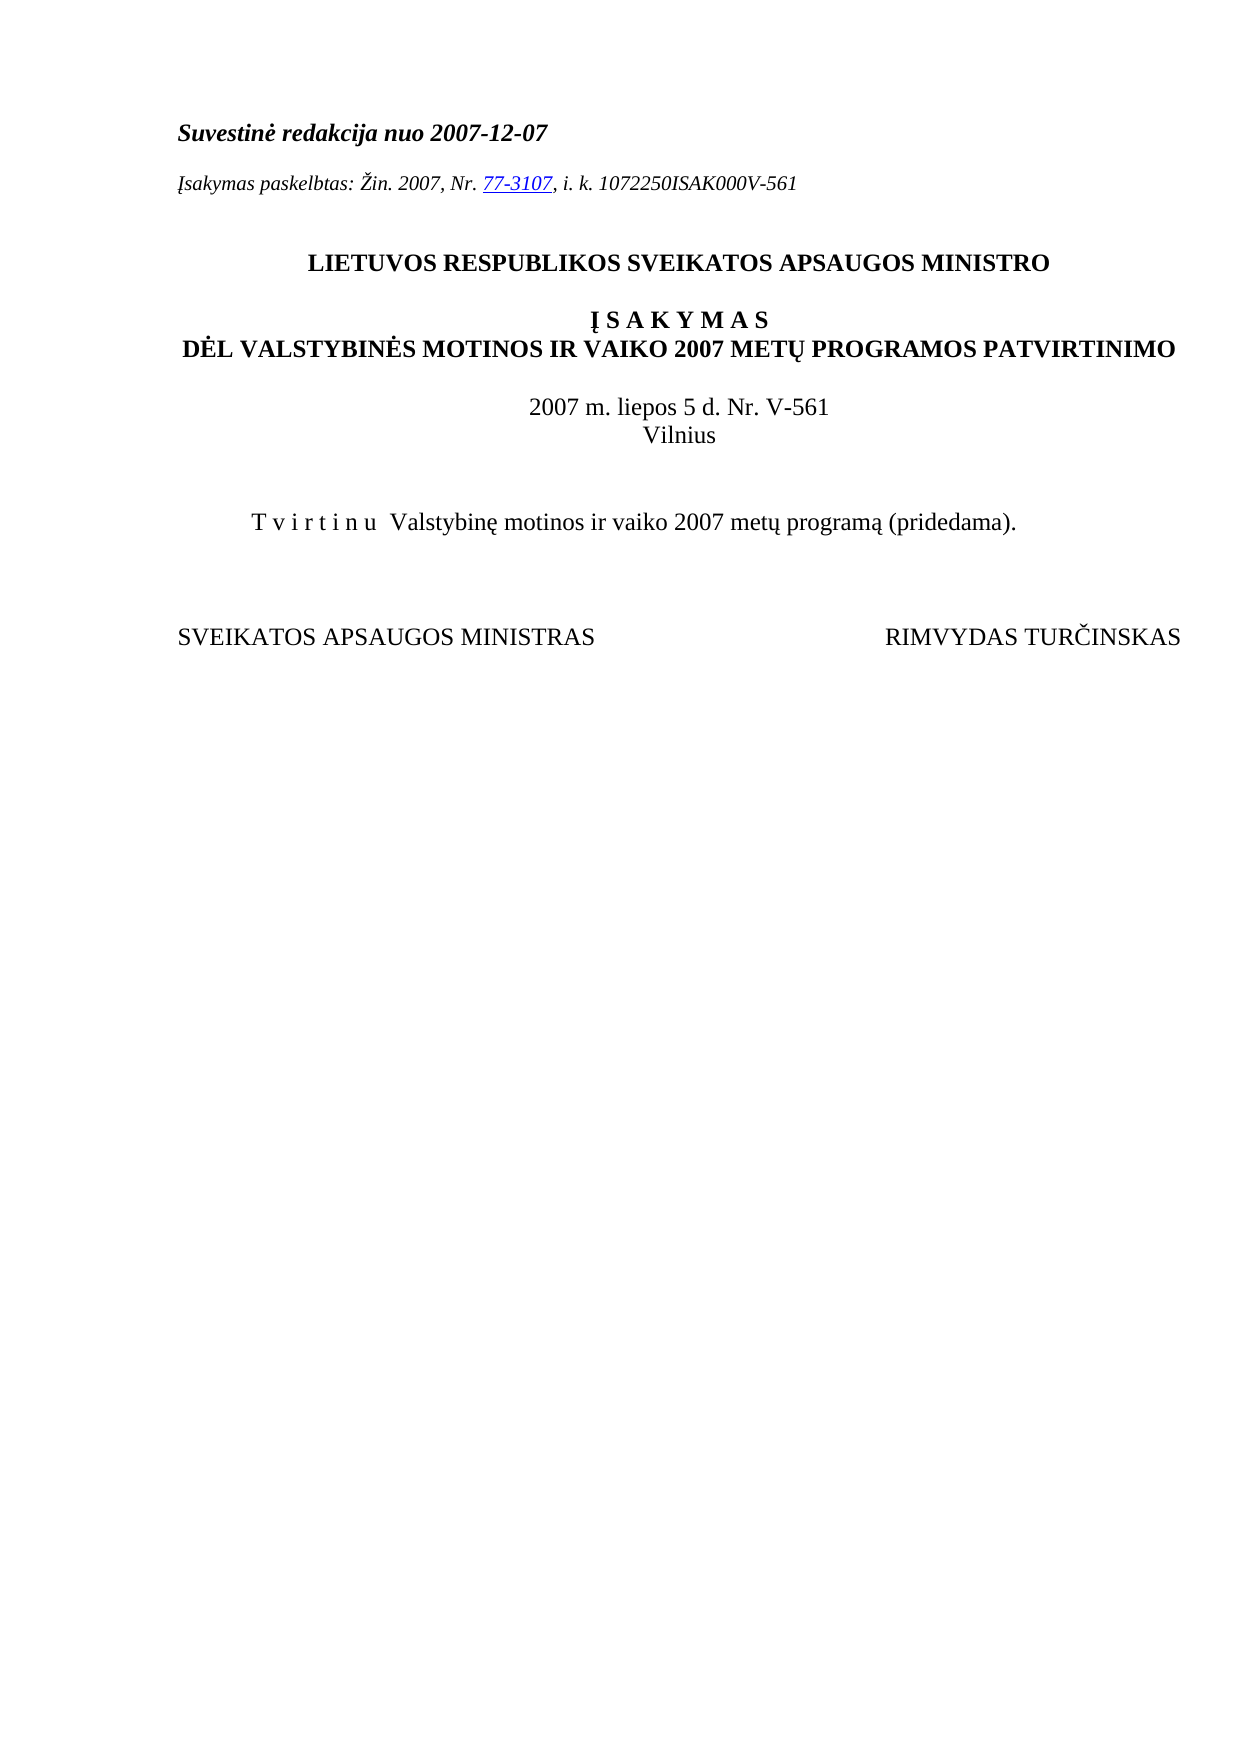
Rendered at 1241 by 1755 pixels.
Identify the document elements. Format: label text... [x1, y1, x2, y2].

text DĖL VALSTYBINĖS MOTINOS IR VAIKO 2007 METŲ PROGRAMOS PATVIRTINIMO [177, 334, 1181, 363]
text Vilnius [177, 420, 1181, 449]
text Tvirtinu Valstybinę motinos ir vaiko 2007 metų programą (pridedama). [177, 507, 1181, 535]
text 2007 m. liepos 5 d. Nr. V-561 [177, 392, 1181, 420]
text SVEIKATOS APSAUGOS MINISTRAS RIMVYDAS TURČINSKAS [177, 622, 1181, 650]
text LIETUVOS RESPUBLIKOS SVEIKATOS APSAUGOS MINISTRO [177, 248, 1181, 277]
text Įsakymas paskelbtas: Žin. 2007, Nr. 77-3107, i. k. 1072250ISAK000V-561 [177, 171, 1181, 195]
text Suvestinė redakcija nuo 2007-12-07 [177, 118, 1181, 147]
text Į S A K Y M A S [177, 305, 1181, 334]
